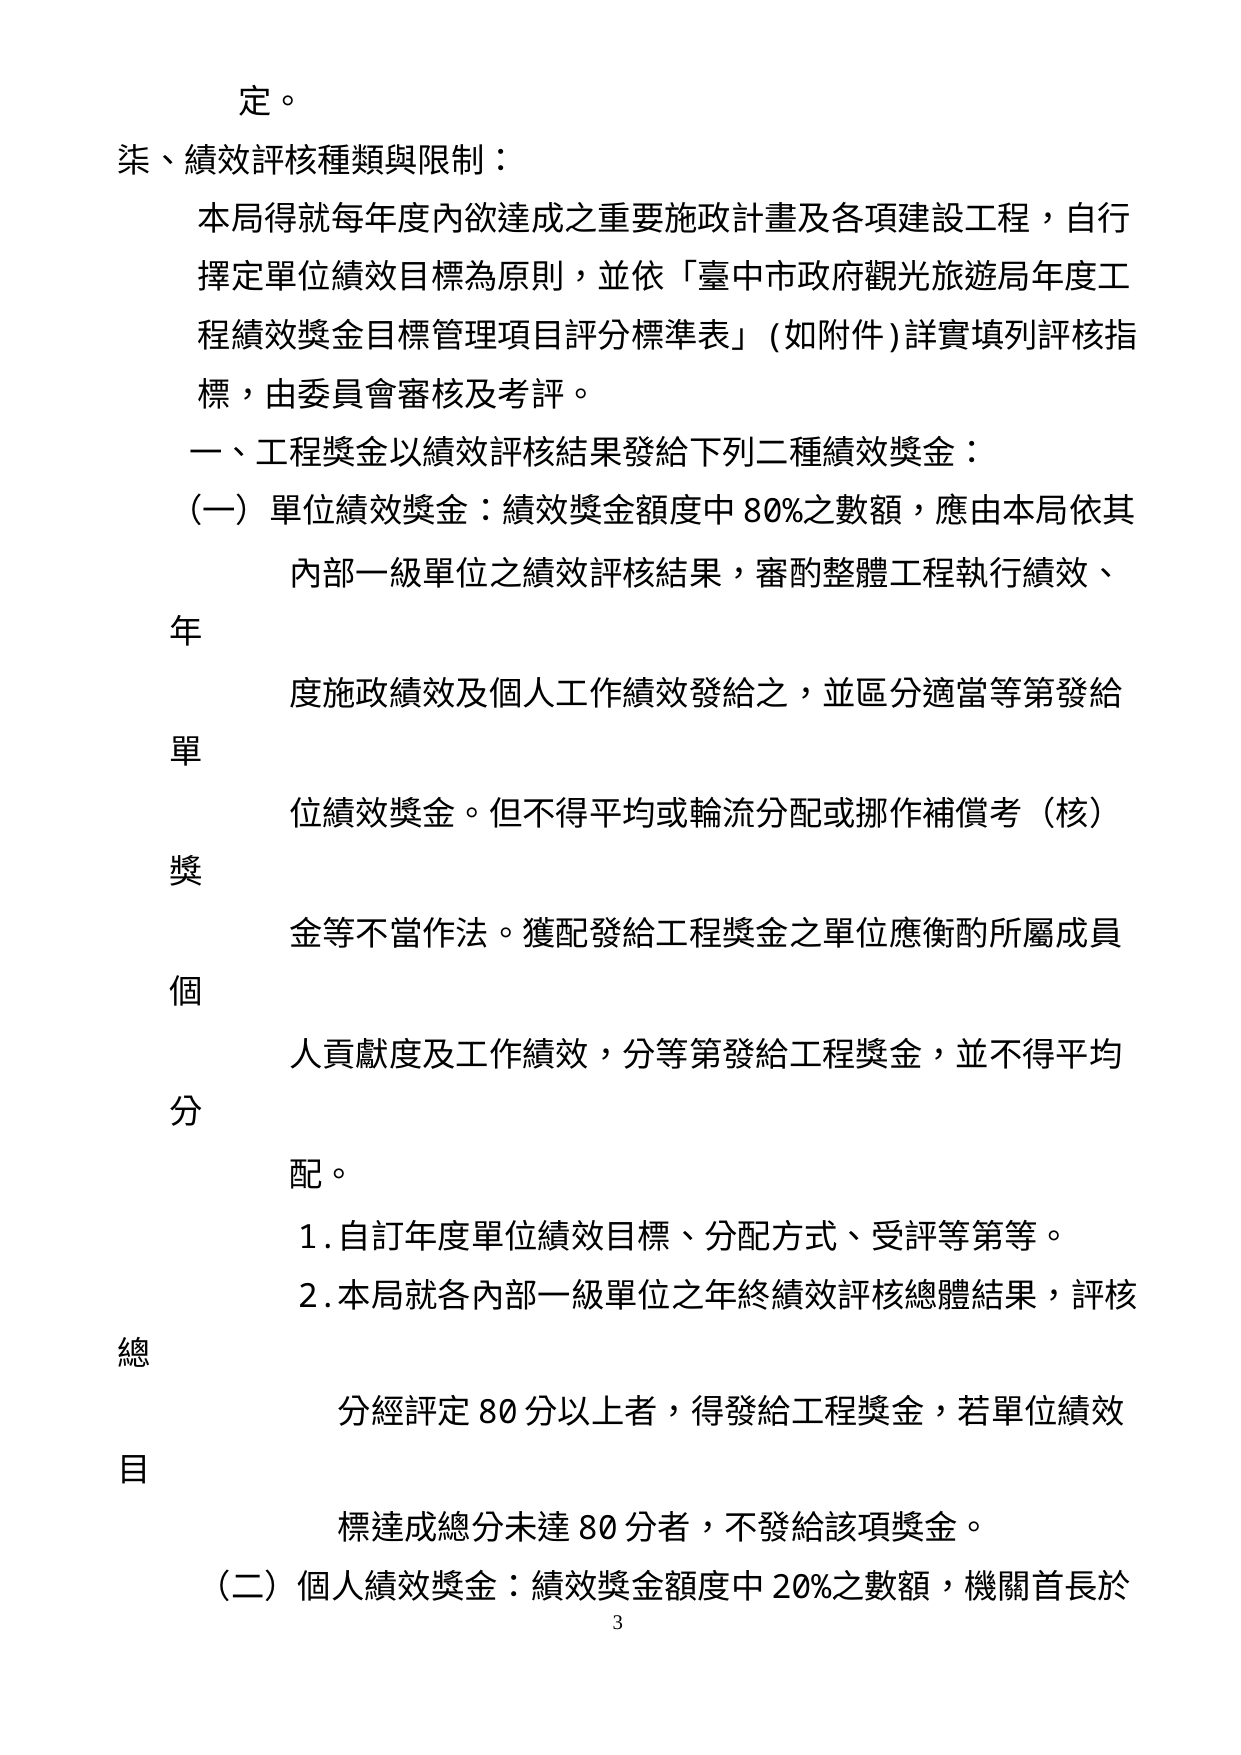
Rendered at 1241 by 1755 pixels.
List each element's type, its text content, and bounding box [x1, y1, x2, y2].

text 定。 [118, 75, 1138, 123]
text 一、工程獎金以績效評核結果發給下列二種績效獎金： （一）單位績效獎金：績效獎金額度中80%之數額，應由本局依其 [169, 426, 1138, 532]
text 標，由委員會審核及考評。 [118, 367, 1138, 416]
text 2.本局就各內部一級單位之年終績效評核總體結果，評核總 [118, 1268, 1138, 1375]
text 本局得就每年度內欲達成之重要施政計畫及各項建設工程，自行 [118, 192, 1138, 240]
text 柒、績效評核種類與限制： [118, 133, 1138, 182]
text 配。 [169, 1147, 1138, 1196]
text 擇定單位績效目標為原則，並依「臺中市政府觀光旅遊局年度工 [118, 250, 1138, 299]
text 分經評定80分以上者，得發給工程獎金，若單位績效目 [118, 1385, 1138, 1491]
text 程績效獎金目標管理項目評分標準表」(如附件)詳實填列評核指 [118, 309, 1138, 357]
text 度施政績效及個人工作績效發給之，並區分適當等第發給單 [169, 667, 1138, 773]
text 內部一級單位之績效評核結果，審酌整體工程執行績效、年 [169, 546, 1138, 653]
text 金等不當作法。獲配發給工程獎金之單位應衡酌所屬成員個 [169, 907, 1138, 1013]
text 人貢獻度及工作績效，分等第發給工程獎金，並不得平均分 [169, 1027, 1138, 1133]
text 標達成總分未達80分者，不發給該項獎金。 [118, 1501, 1138, 1549]
text 位績效獎金。但不得平均或輪流分配或挪作補償考（核）獎 [169, 787, 1138, 893]
text （二）個人績效獎金：績效獎金額度中20%之數額，機關首長於 [118, 1559, 1138, 1608]
text 1.自訂年度單位績效目標、分配方式、受評等第等。 [118, 1210, 1138, 1258]
